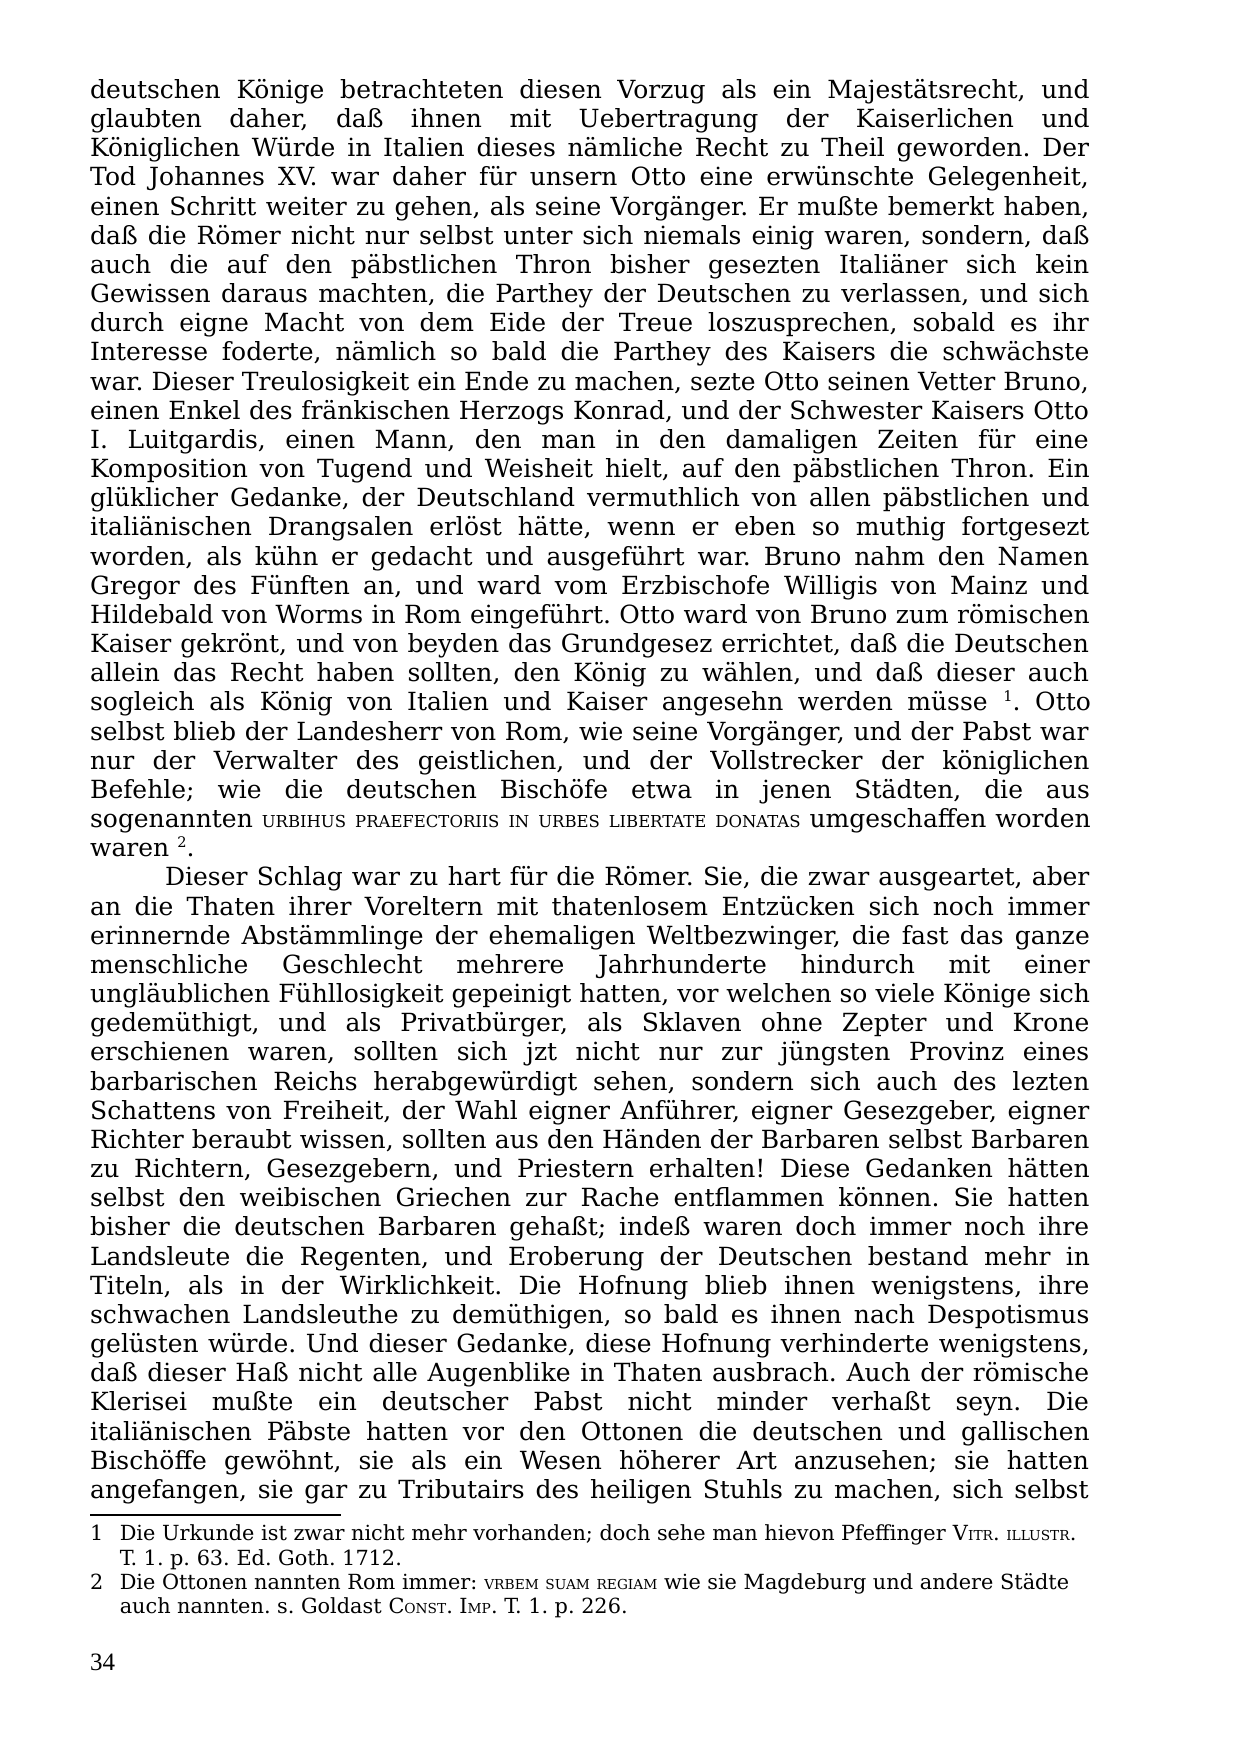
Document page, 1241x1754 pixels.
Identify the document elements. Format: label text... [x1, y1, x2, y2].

text deutschen Könige betrachteten diesen Vorzug als ein Majestätsrecht, und glaubten daher, daß ihnen mit Uebertragung der Kaiserlichen und Königlichen Würde in Italien dieses nämliche Recht zu Theil geworden. Der Tod Johannes XV. war daher für unsern Otto eine erwünschte Gelegenheit, einen Schritt weiter zu gehen, als seine Vorgänger. Er mußte bemerkt haben, daß die Römer nicht nur selbst unter sich niemals einig waren, sondern, daß auch die auf den päbstlichen Thron bisher gesezten Italiäner sich kein Gewissen daraus machten, die Parthey der Deutschen zu verlassen, und sich durch eigne Macht von dem Eide der Treue loszusprechen, sobald es ihr Interesse foderte, nämlich so bald die Parthey des Kaisers die schwächste war. Dieser Treulosigkeit ein Ende zu machen, sezte Otto seinen Vetter Bruno, einen Enkel des fränkischen Herzogs Konrad, und der Schwester Kaisers Otto I. Luitgardis, einen Mann, den man in den damaligen Zeiten für eine Komposition von Tugend und Weisheit hielt, auf den päbstlichen Thron. Ein glüklicher Gedanke, der Deutschland vermuthlich von allen päbstlichen und italiänischen Drangsalen erlöst hätte, wenn er eben so muthig fortgesezt worden, als kühn er gedacht und ausgeführt war. Bruno nahm den Namen Gregor des Fünften an, und ward vom Erzbischofe Willigis von Mainz und Hildebald von Worms in Rom eingeführt. Otto ward von Bruno zum römischen Kaiser gekrönt, und von beyden das Grundgesez errichtet, daß die Deutschen allein das Recht haben sollten, den König zu wählen, und daß dieser auch sogleich als König von Italien und Kaiser angesehn werden müsse . Otto selbst blieb der Landesherr von Rom, wie seine Vorgänger, und der Pabst war nur der Verwalter des geistlichen, und der Vollstrecker der königlichen Befehle; wie die deutschen Bischöfe etwa in jenen Städten, die aus sogenannten urbihus praefectoriis in urbes libertate donatas umgeschaffen worden waren . [90, 75, 1091, 862]
text Die Urkunde ist zwar nicht mehr vorhanden; doch sehe man hievon Pfeffinger Vitr. illustr. T. 1. p. 63. Ed. Goth. 1712. [90, 1521, 1091, 1570]
text Dieser Schlag war zu hart für die Römer. Sie, die zwar ausgeartet, aber an die Thaten ihrer Voreltern mit thatenlosem Entzücken sich noch immer erinnernde Abstämmlinge der ehemaligen Weltbezwinger, die fast das ganze menschliche Geschlecht mehrere Jahrhunderte hindurch mit einer ungläublichen Fühllosigkeit gepeinigt hatten, vor welchen so viele Könige sich gedemüthigt, und als Privatbürger, als Sklaven ohne Zepter und Krone erschienen waren, sollten sich jzt nicht nur zur jüngsten Provinz eines barbarischen Reichs herabgewürdigt sehen, sondern sich auch des lezten Schattens von Freiheit, der Wahl eigner Anführer, eigner Gesezgeber, eigner Richter beraubt wissen, sollten aus den Händen der Barbaren selbst Barbaren zu Richtern, Gesezgebern, und Priestern erhalten! Diese Gedanken hätten selbst den weibischen Griechen zur Rache entflammen können. Sie hatten bisher die deutschen Barbaren gehaßt; indeß waren doch immer noch ihre Landsleute die Regenten, und Eroberung der Deutschen bestand mehr in Titeln, als in der Wirklichkeit. Die Hofnung blieb ihnen wenigstens, ihre schwachen Landsleuthe zu demüthigen, so bald es ihnen nach Despotismus gelüsten würde. Und dieser Gedanke, diese Hofnung verhinderte wenigstens, daß dieser Haß nicht alle Augenblike in Thaten ausbrach. Auch der römische Klerisei mußte ein deutscher Pabst nicht minder verhaßt seyn. Die italiänischen Päbste hatten vor den Ottonen die deutschen und gallischen Bischöffe gewöhnt, sie als ein Wesen höherer Art anzusehen; sie hatten angefangen, sie gar zu Tributairs des heiligen Stuhls zu machen, sich selbst [90, 862, 1091, 1504]
text Die Ottonen nannten Rom immer: vrbem suam regiam wie sie Magdeburg und andere Städte auch nannten. s. Goldast Const. Imp. T. 1. p. 226. [90, 1570, 1091, 1618]
